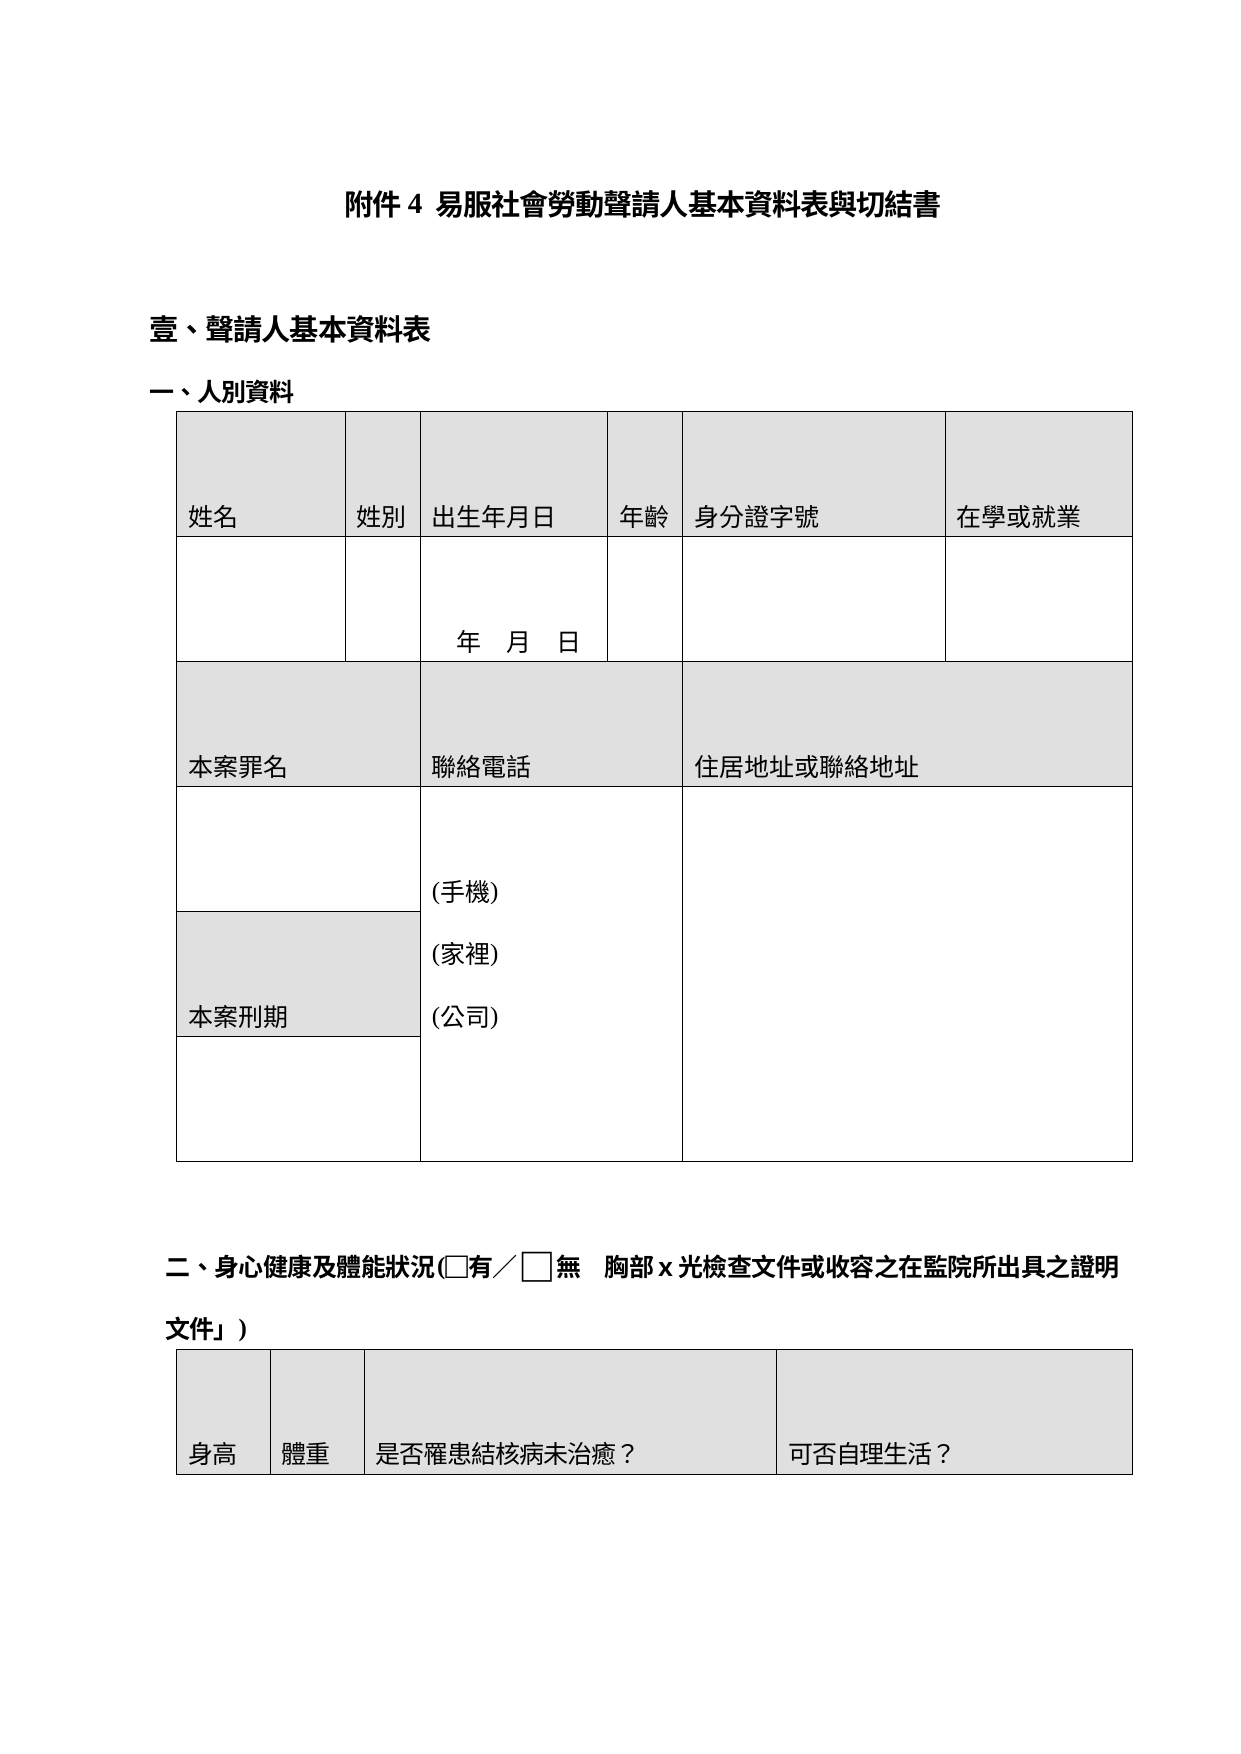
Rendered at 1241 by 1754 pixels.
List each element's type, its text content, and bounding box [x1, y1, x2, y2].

table_header 身分證字號 [683, 412, 945, 536]
text 壹、聲請人基本資料表 [149, 286, 1122, 349]
table_header 姓名 [177, 412, 345, 536]
text 附件4 易服社會勞動聲請人基本資料表與切結書 [165, 161, 1122, 224]
text 一、人別資料 [149, 349, 1122, 411]
table_header 年齡 [608, 412, 682, 536]
table_header 身高 [177, 1350, 270, 1474]
table_cell [177, 537, 345, 661]
table_header 是否罹患結核病未治癒？ [365, 1350, 776, 1474]
table_cell 年 月 日 [421, 537, 607, 661]
table_header 出生年月日 [421, 412, 607, 536]
table_cell (手機) (家裡) (公司) [421, 787, 682, 1161]
table_cell [683, 787, 1132, 1161]
table_cell 住居地址或聯絡地址 [683, 662, 1132, 786]
table_cell [177, 1037, 420, 1161]
table_cell [683, 537, 945, 661]
table_header 姓別 [346, 412, 420, 536]
table_cell [946, 537, 1132, 661]
text 二、身心健康及體能狀況(□有／□無 胸部ｘ光檢查文件或收容之在監院所出具之證明文件」) [165, 1224, 1122, 1349]
table_cell 聯絡電話 [421, 662, 682, 786]
table_cell 本案罪名 [177, 662, 420, 786]
table_header 在學或就業 [946, 412, 1132, 536]
table_header 體重 [271, 1350, 364, 1474]
table_header 可否自理生活？ [777, 1350, 1132, 1474]
table_cell [608, 537, 682, 661]
table_cell [346, 537, 420, 661]
table_cell [177, 787, 420, 911]
table_cell 本案刑期 [177, 912, 420, 1036]
